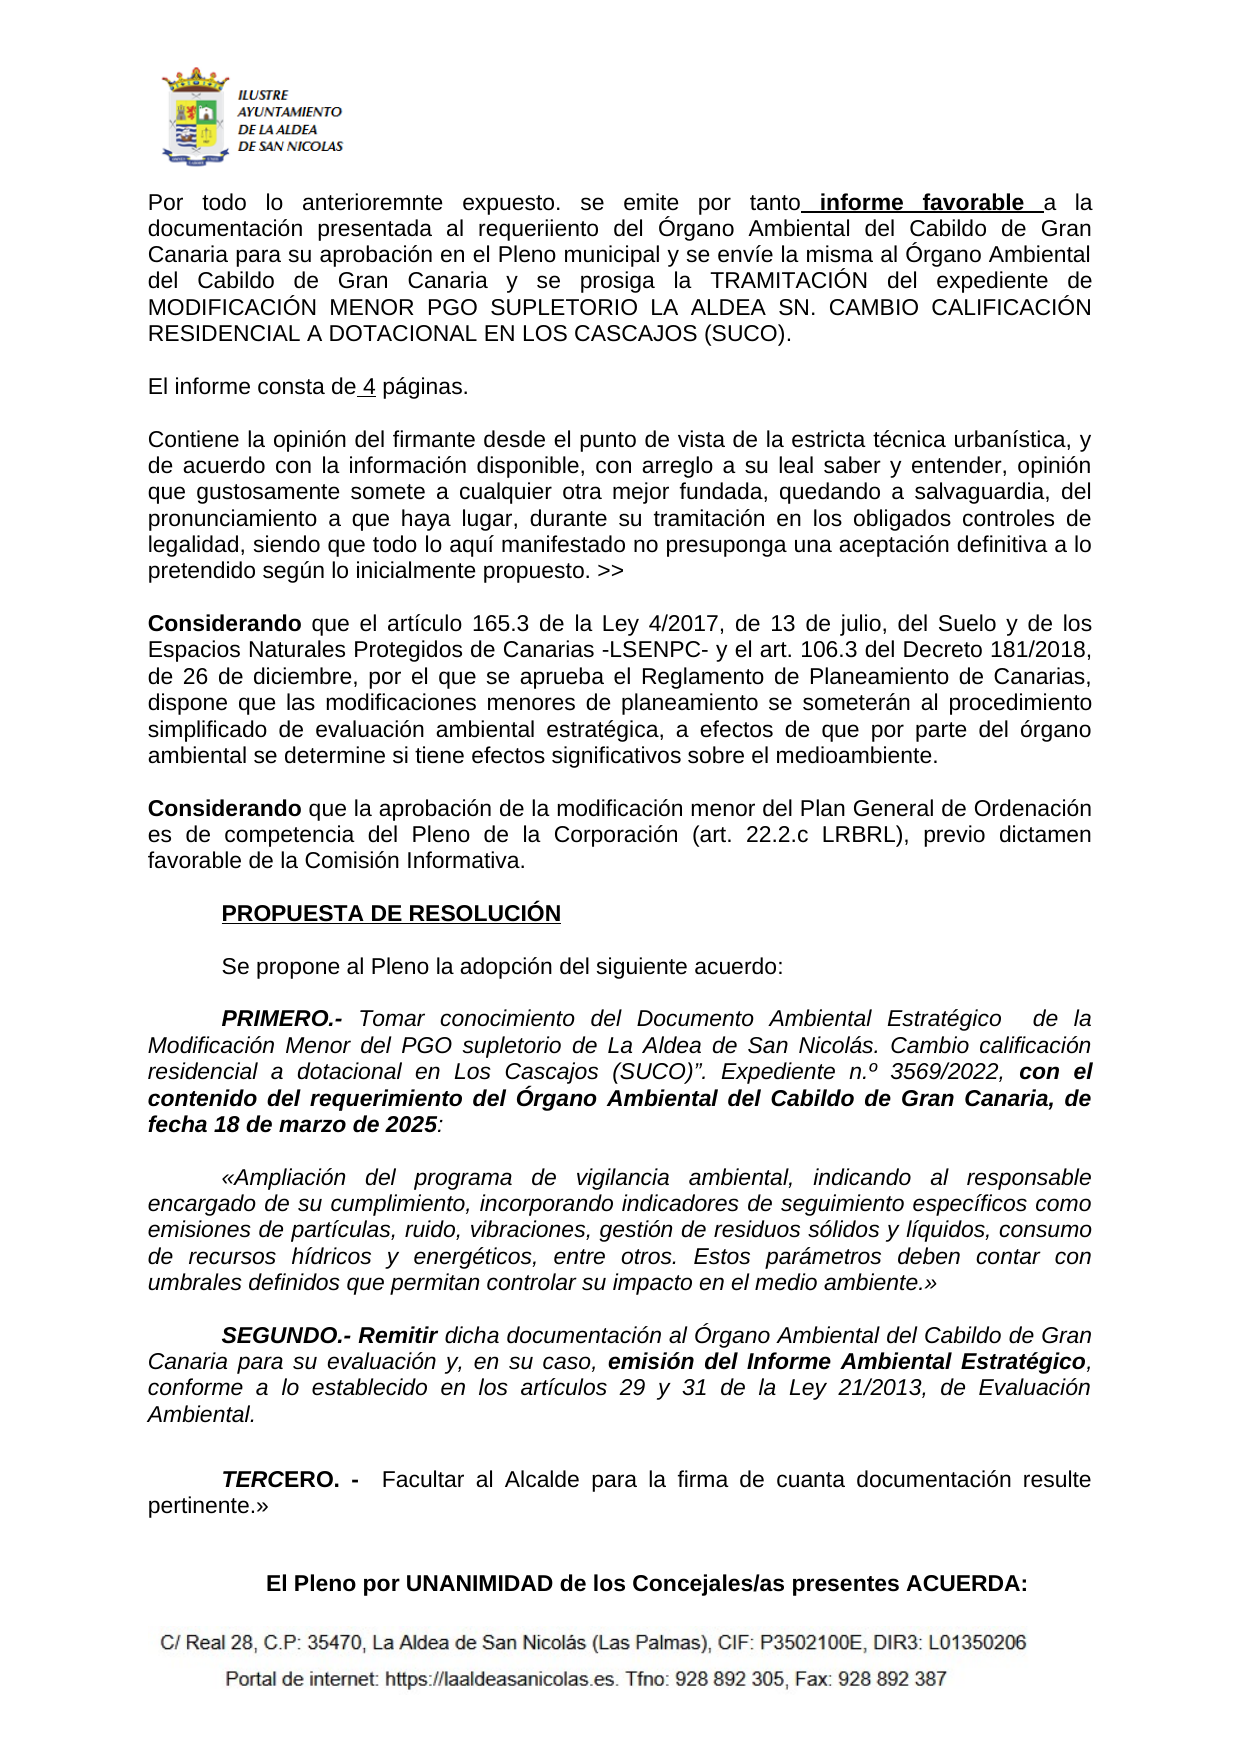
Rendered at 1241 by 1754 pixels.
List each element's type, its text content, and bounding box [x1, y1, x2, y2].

picture [148, 1626, 1033, 1695]
picture [148, 59, 359, 174]
text Se propone al Pleno la adopción del siguiente acuerdo: [148, 953, 1093, 979]
text PRIMERO.- Tomar conocimiento del Documento Ambiental Estratégico de la Modificación Menor del PGO supletorio de La Aldea de San Nicolás. Cambio calificación residencial a dotacional en Los Cascajos (SUCO)”. Expediente n.º 3569/2022, con el contenido del requerimiento del Órgano Ambiental del Cabildo de Gran Canaria, de fecha 18 de marzo de 2025: [148, 1005, 1093, 1137]
text Contiene la opinión del firmante desde el punto de vista de la estricta técnica urbanística, y de acuerdo con la información disponible, con arreglo a su leal saber y entender, opinión que gustosamente somete a cualquier otra mejor fundada, quedando a salvaguardia, del pronunciamiento a que haya lugar, durante su tramitación en los obligados controles de legalidad, siendo que todo lo aquí manifestado no presuponga una aceptación definitiva a lo pretendido según lo inicialmente propuesto. >> [148, 426, 1093, 584]
text El Pleno por UNANIMIDAD de los Concejales/as presentes ACUERDA: [148, 1570, 1093, 1596]
text «Ampliación del programa de vigilancia ambiental, indicando al responsable encargado de su cumplimiento, incorporando indicadores de seguimiento específicos como emisiones de partículas, ruido, vibraciones, gestión de residuos sólidos y líquidos, consumo de recursos hídricos y energéticos, entre otros. Estos parámetros deben contar con umbrales definidos que permitan controlar su impacto en el medio ambiente.» [148, 1163, 1093, 1295]
text SEGUNDO.- Remitir dicha documentación al Órgano Ambiental del Cabildo de Gran Canaria para su evaluación y, en su caso, emisión del Informe Ambiental Estratégico, conforme a lo establecido en los artículos 29 y 31 de la Ley 21/2013, de Evaluación Ambiental. [148, 1322, 1093, 1427]
text PROPUESTA DE RESOLUCIÓN [148, 900, 1093, 926]
text El informe consta de 4 páginas. [148, 373, 1093, 399]
text Por todo lo anterioremnte expuesto. se emite por tanto informe favorable a la documentación presentada al requeriiento del Órgano Ambiental del Cabildo de Gran Canaria para su aprobación en el Pleno municipal y se envíe la misma al Órgano Ambiental del Cabildo de Gran Canaria y se prosiga la TRAMITACIÓN del expediente de MODIFICACIÓN MENOR PGO SUPLETORIO LA ALDEA SN. CAMBIO CALIFICACIÓN RESIDENCIAL A DOTACIONAL EN LOS CASCAJOS (SUCO). [148, 188, 1093, 347]
text Considerando que el artículo 165.3 de la Ley 4/2017, de 13 de julio, del Suelo y de los Espacios Naturales Protegidos de Canarias -LSENPC- y el art. 106.3 del Decreto 181/2018, de 26 de diciembre, por el que se aprueba el Reglamento de Planeamiento de Canarias, dispone que las modificaciones menores de planeamiento se someterán al procedimiento simplificado de evaluación ambiental estratégica, a efectos de que por parte del órgano ambiental se determine si tiene efectos significativos sobre el medioambiente. [148, 610, 1093, 768]
text TERCERO. - Facultar al Alcalde para la firma de cuanta documentación resulte pertinente.» [148, 1466, 1093, 1519]
text Considerando que la aprobación de la modificación menor del Plan General de Ordenación es de competencia del Pleno de la Corporación (art. 22.2.c LRBRL), previo dictamen favorable de la Comisión Informativa. [148, 794, 1093, 874]
